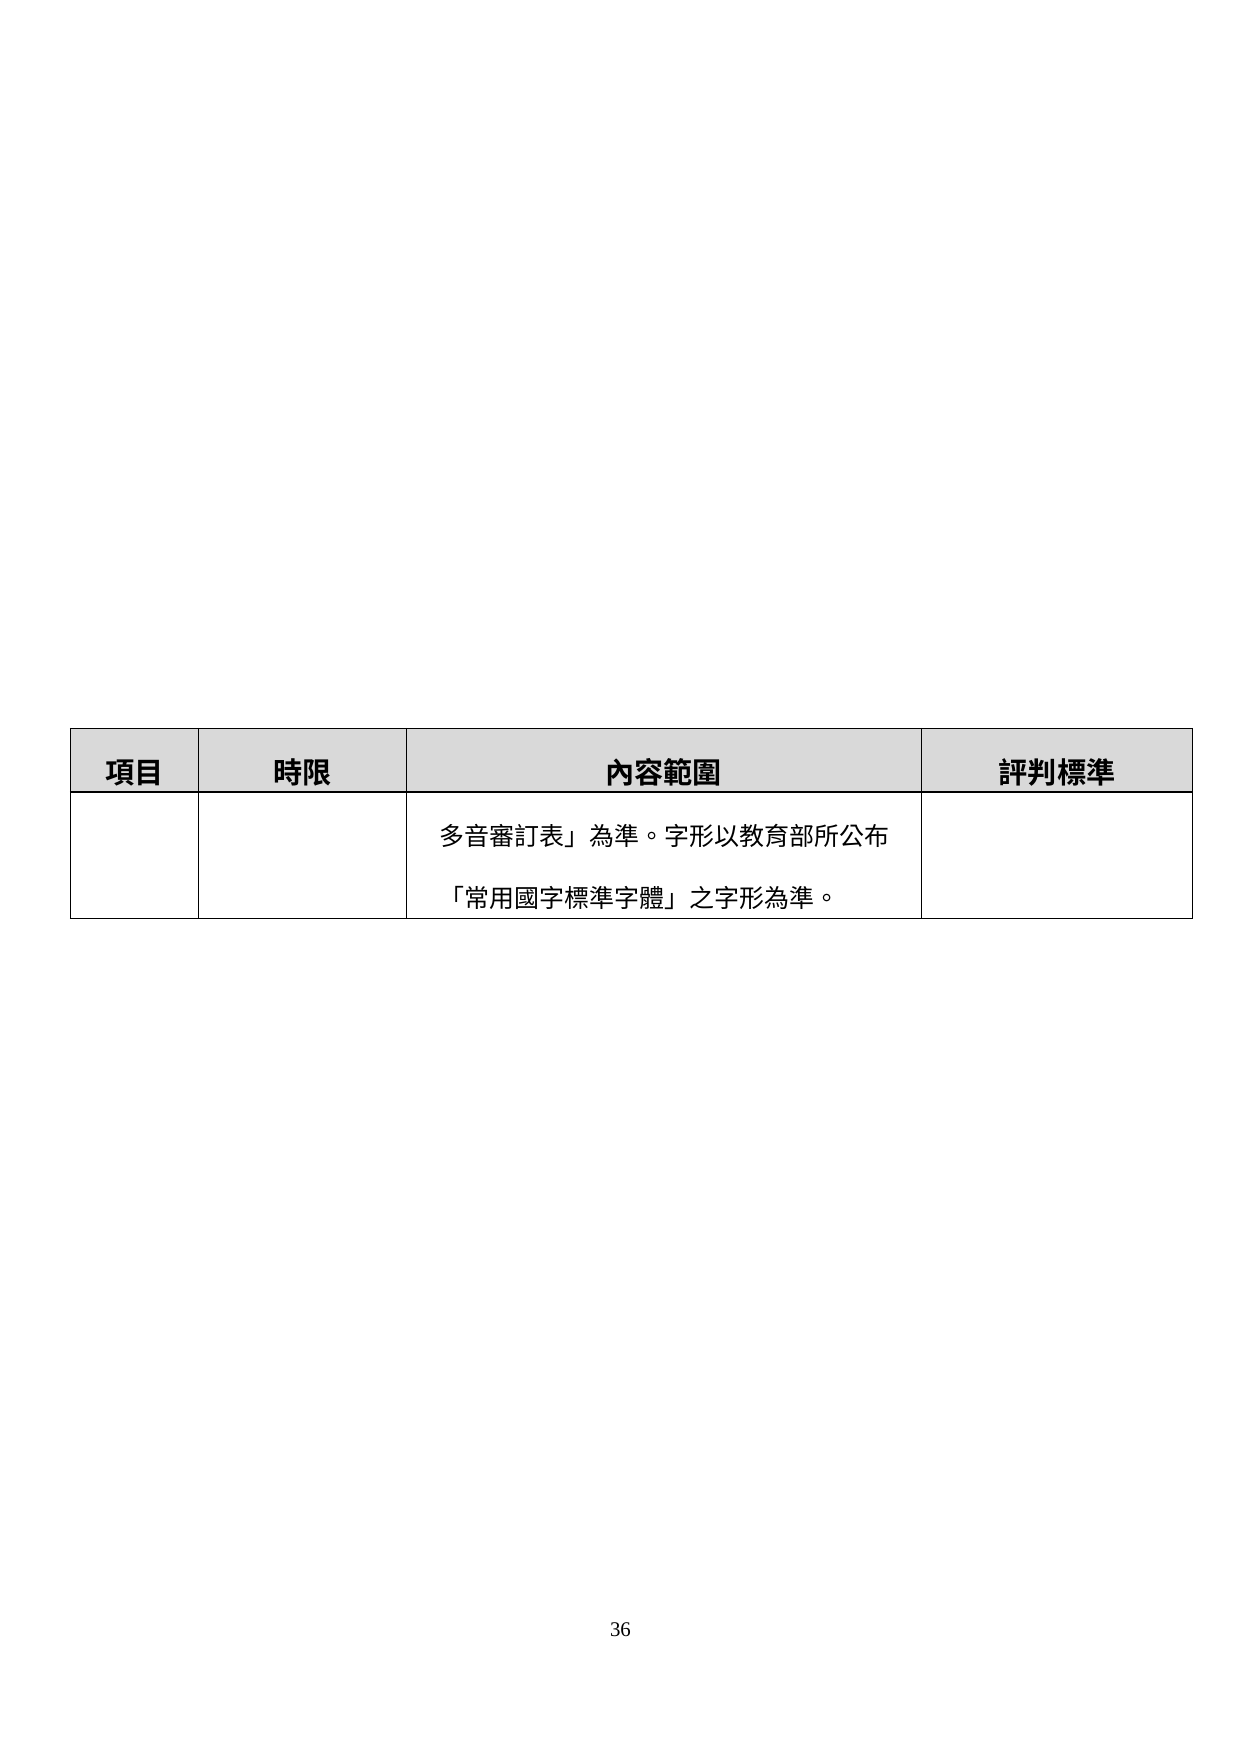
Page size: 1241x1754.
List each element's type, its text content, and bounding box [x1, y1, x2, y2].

table_header 內容範圍 [407, 729, 921, 791]
table_cell 200字（字音、字形各100字），限用藍、黑色原子筆或鋼筆書寫，塗改不計分。 字音以教育部88年3月31日臺(88)語字第88034600號函公布之「國語一字多音審訂表」為準。字形以教育部所公布「常用國字標準字體」之字形為準。 [407, 793, 921, 917]
table_cell [199, 793, 406, 917]
table_cell [922, 793, 1192, 917]
table_header 時限 [199, 729, 406, 791]
table_header 評判標準 [922, 729, 1192, 791]
table_cell [71, 793, 198, 917]
table_header 項目 [71, 729, 198, 791]
